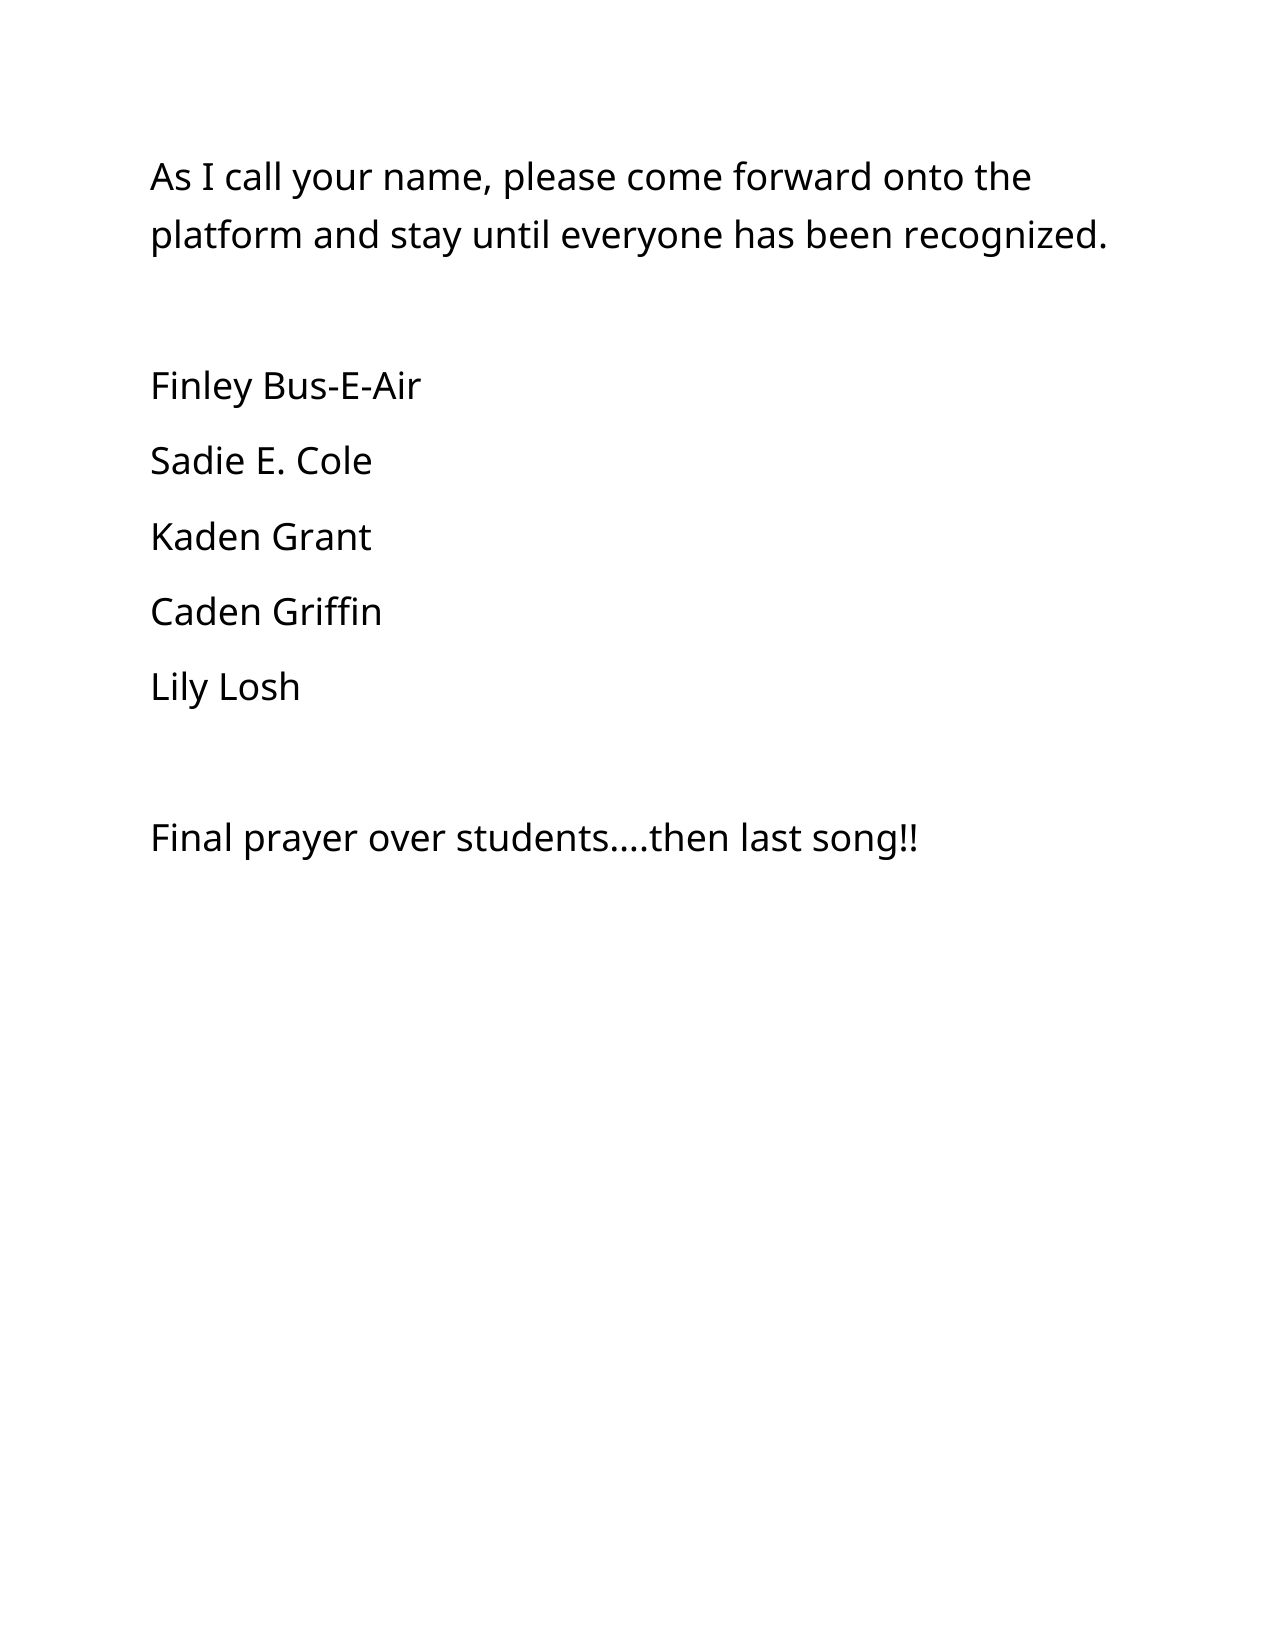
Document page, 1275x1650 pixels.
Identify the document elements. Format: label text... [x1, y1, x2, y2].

text Finley Bus-E-Air [150, 359, 1125, 410]
text Final prayer over students….then last song!! [150, 811, 1125, 862]
text Kaden Grant [150, 510, 1125, 561]
text Sadie E. Cole [150, 434, 1125, 486]
text As I call your name, please come forward onto the platform and stay until everyone has been recognized. [150, 150, 1125, 260]
text Caden Griffin [150, 585, 1125, 636]
text Lily Losh [150, 661, 1125, 712]
